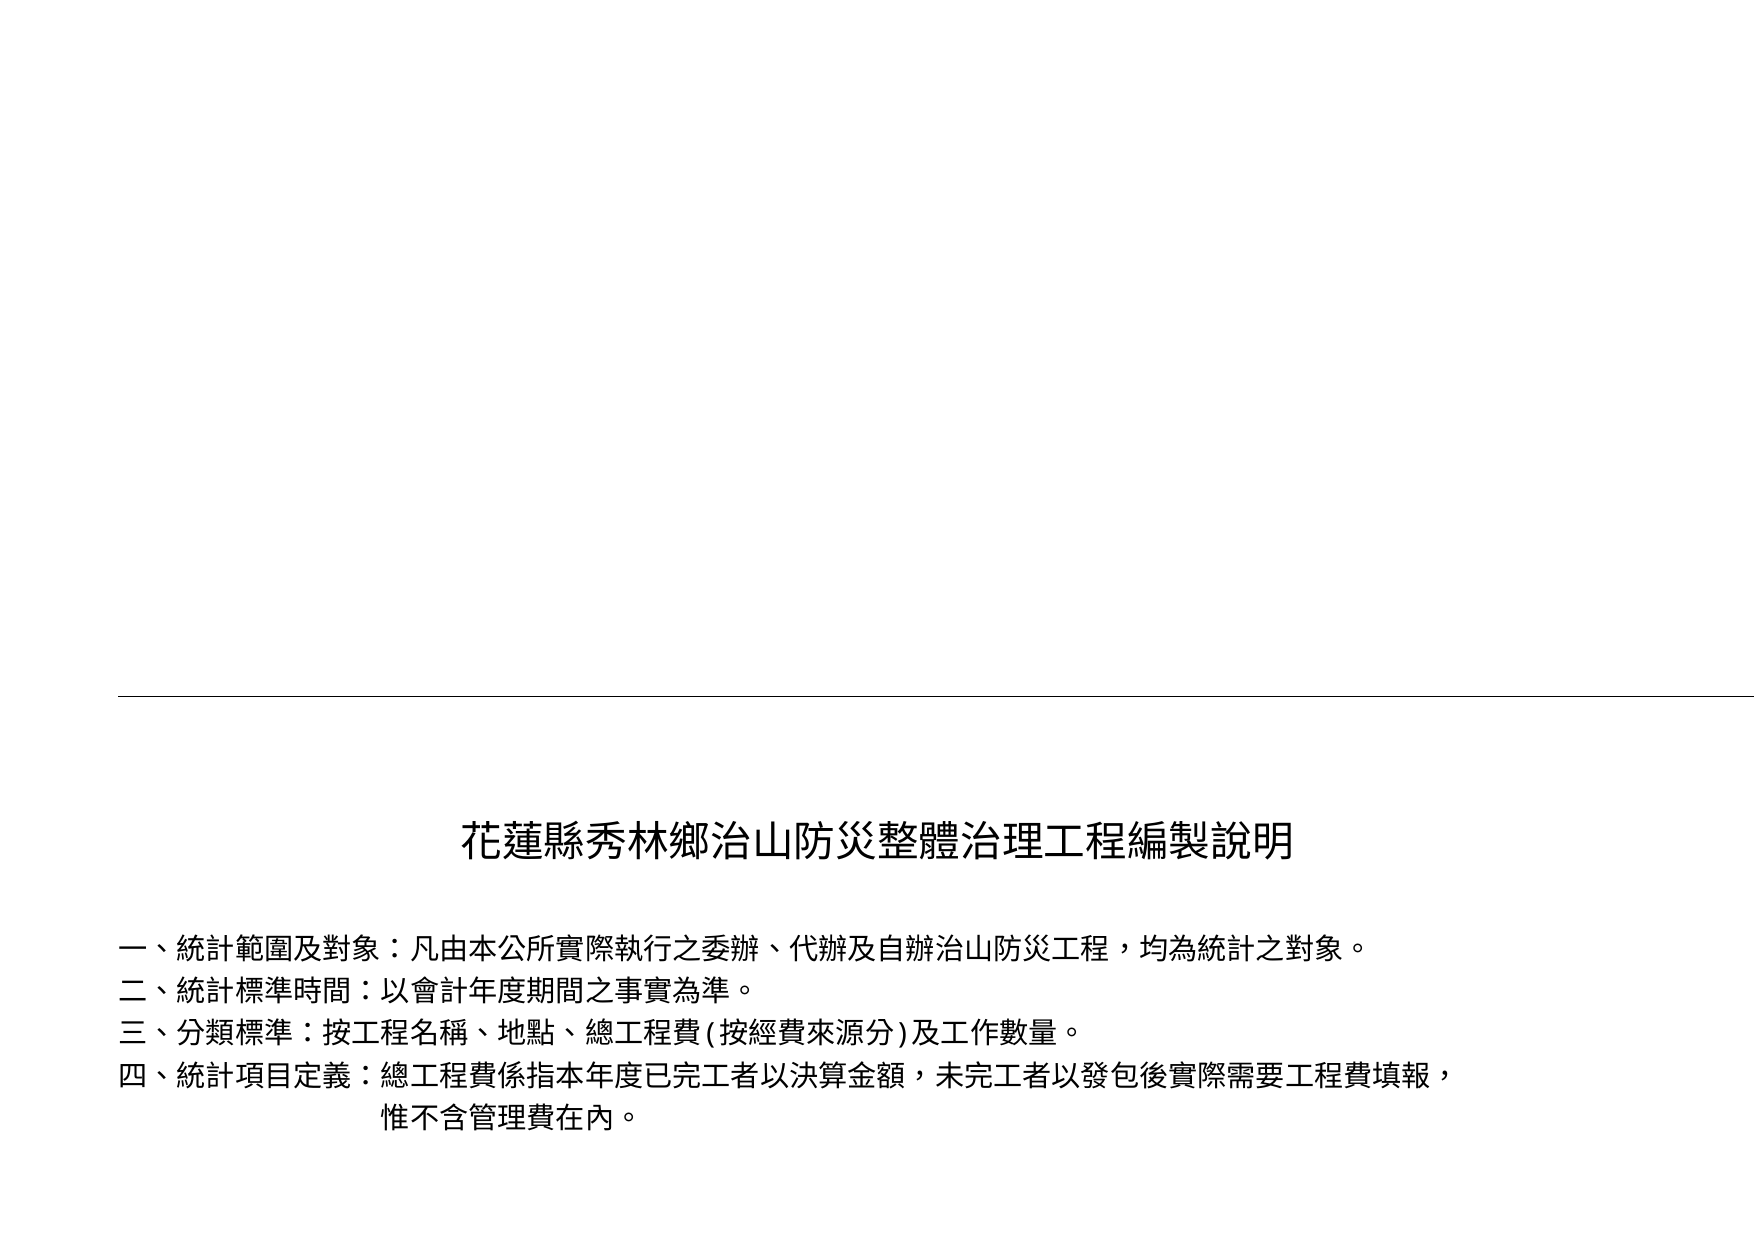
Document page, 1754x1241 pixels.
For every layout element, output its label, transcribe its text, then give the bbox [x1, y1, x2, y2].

table_cell [113, 430, 1754, 484]
table_cell [113, 538, 1754, 593]
table_cell [299, 765, 479, 808]
table_cell [113, 266, 1754, 321]
table_cell [113, 158, 1754, 212]
table_cell [995, 765, 1149, 808]
table_cell [113, 212, 1754, 266]
text 四、統計項目定義：總工程費係指本年度已完工者以決算金額，未完工者以發包後實際需要工程費填報， [118, 1052, 1636, 1094]
text 三、分類標準：按工程名稱、地點、總工程費(按經費來源分)及工作數量。 [118, 1010, 1636, 1052]
table_cell [113, 375, 1754, 429]
table_cell [634, 765, 840, 808]
table_cell [479, 765, 634, 808]
table_header [118, 697, 1754, 765]
text 惟不含管理費在內。 [118, 1094, 1636, 1137]
table_cell [113, 593, 1754, 647]
table_cell [1150, 765, 1754, 808]
table_cell [113, 484, 1754, 538]
text 二、統計標準時間：以會計年度期間之事實為準。 [118, 968, 1636, 1010]
table_cell [113, 103, 1754, 158]
table_cell [113, 321, 1754, 375]
text 花蓮縣秀林鄉治山防災整體治理工程編製說明 [118, 808, 1636, 868]
table_cell [118, 765, 299, 808]
text 一、統計範圍及對象：凡由本公所實際執行之委辦、代辦及自辦治山防災工程，均為統計之對象。 [118, 925, 1636, 968]
table_cell [840, 765, 995, 808]
